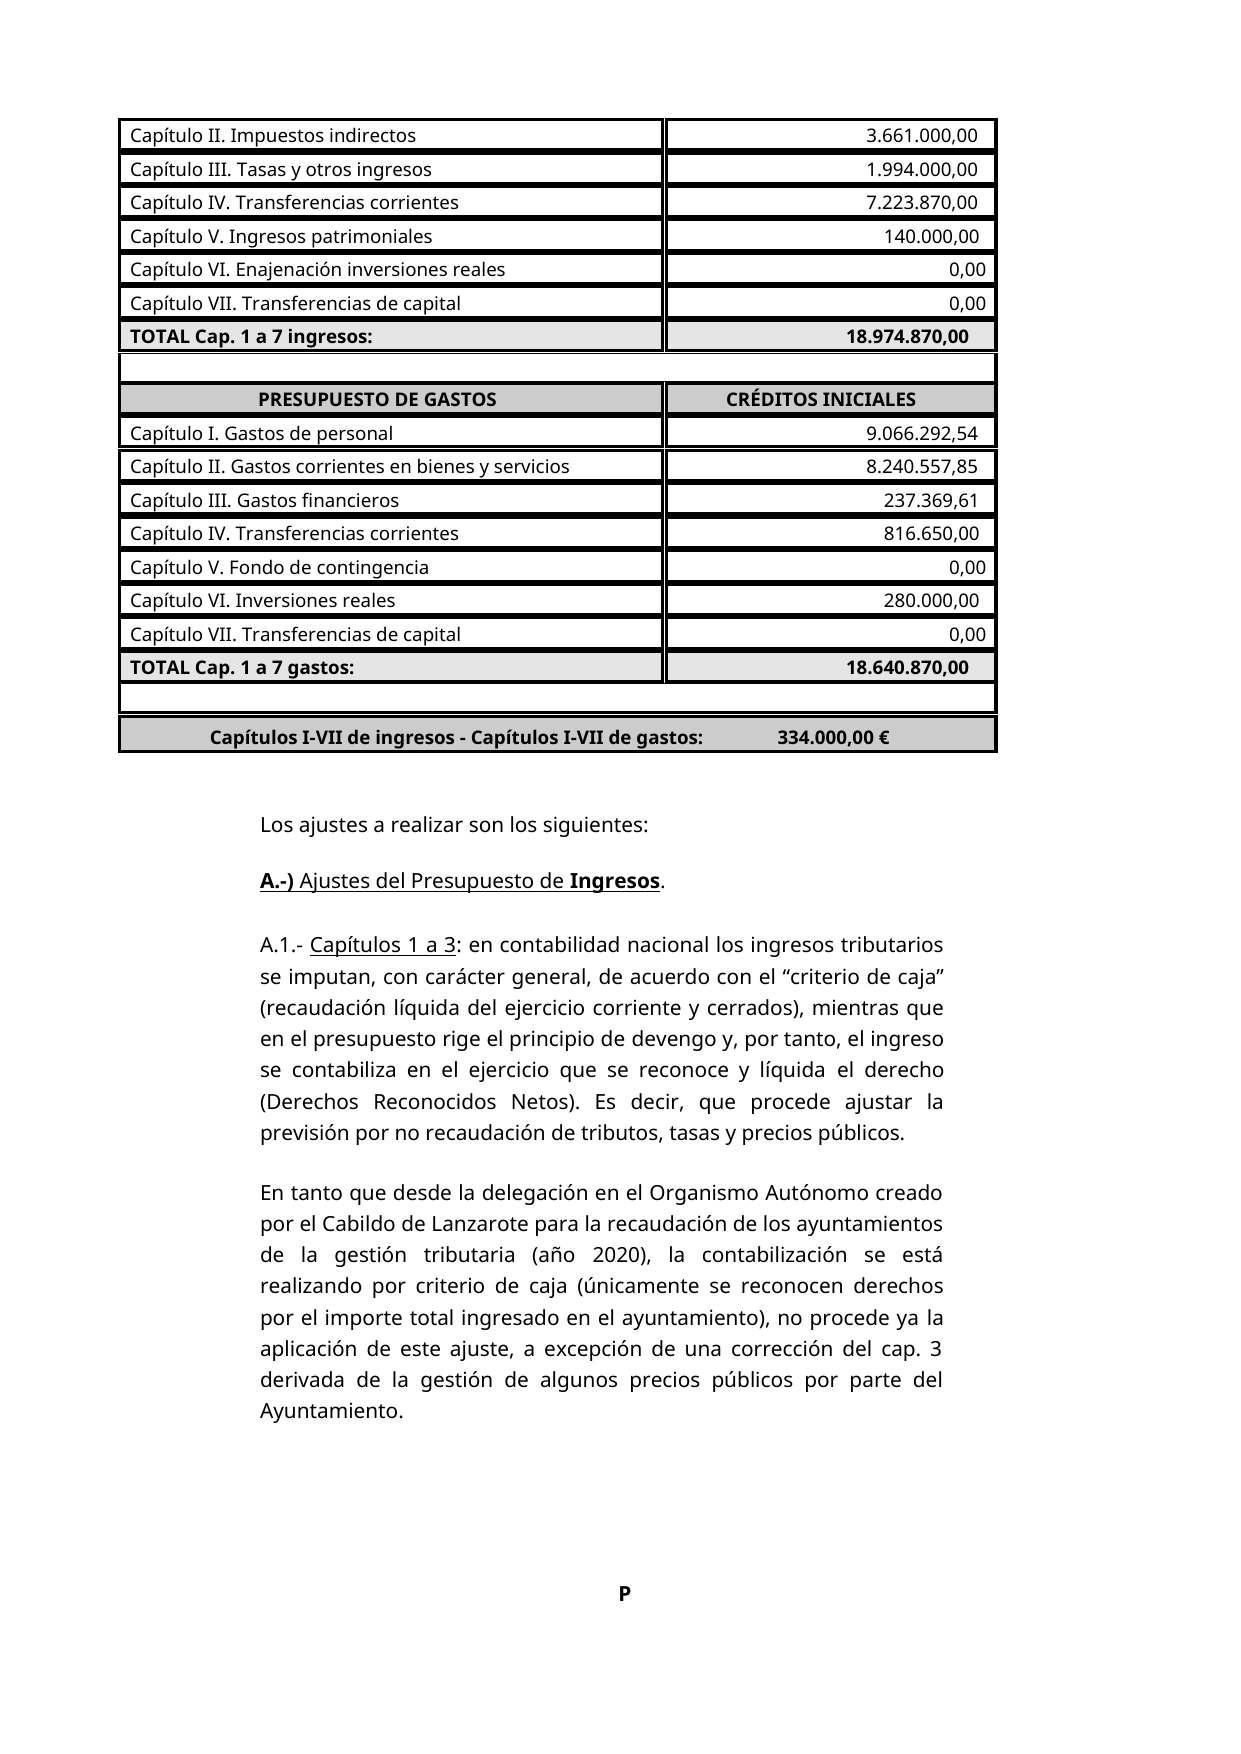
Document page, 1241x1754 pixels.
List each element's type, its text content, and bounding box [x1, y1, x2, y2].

table_cell Capítulo VII. Transferencias de capital [121, 619, 661, 647]
text A.1.- Capítulos 1 a 3: en contabilidad nacional los ingresos tributarios se imputan, con carácter general, de acuerdo con el “criterio de caja” (recaudación líquida del ejercicio corriente y cerrados), mientras que en el presupuesto rige el principio de devengo y, por tanto, el ingreso se contabiliza en el ejercicio que se reconoce y líquida el derecho (Derechos Reconocidos Netos). Es decir, que procede ajustar la previsión por no recaudación de tributos, tasas y precios públicos. [260, 931, 944, 1146]
table_cell 9.066.292,54 [668, 418, 994, 445]
table_cell Capítulo IV. Transferencias corrientes [121, 519, 661, 546]
table_cell [121, 354, 994, 381]
table_cell Capítulo V. Fondo de contingencia [121, 552, 661, 580]
table_cell Capítulo II. Gastos corrientes en bienes y servicios [121, 452, 661, 479]
table_cell 3.661.000,00 [668, 121, 994, 148]
table_cell CRÉDITOS INICIALES [668, 385, 994, 412]
table_cell 816.650,00 [668, 519, 994, 546]
table_cell 237.369,61 [668, 485, 994, 512]
table_cell TOTAL Cap. 1 a 7 ingresos: [121, 322, 661, 349]
table_cell Capítulo I. Gastos de personal [121, 418, 661, 445]
table_cell 280.000,00 [668, 586, 994, 613]
text A.-) Ajustes del Presupuesto de Ingresos. [260, 866, 1122, 895]
text En tanto que desde la delegación en el Organismo Autónomo creado por el Cabildo de Lanzarote para la recaudación de los ayuntamientos de la gestión tributaria (año 2020), la contabilización se está realizando por criterio de caja (únicamente se reconocen derechos por el importe total ingresado en el ayuntamiento), no procede ya la aplicación de este ajuste, a excepción de una corrección del cap. 3 derivada de la gestión de algunos precios públicos por parte del Ayuntamiento. [260, 1178, 944, 1425]
table_cell 0,00 [668, 255, 994, 282]
table_cell 140.000,00 [668, 221, 994, 249]
table_cell TOTAL Cap. 1 a 7 gastos: [121, 653, 661, 680]
table_cell 7.223.870,00 [668, 188, 994, 215]
table_cell Capítulo IV. Transferencias corrientes [121, 188, 661, 215]
table_cell 18.974.870,00 [668, 322, 994, 349]
table_cell PRESUPUESTO DE GASTOS [121, 385, 661, 412]
table_cell Capítulo VII. Transferencias de capital [121, 288, 661, 316]
table_cell Capítulo V. Ingresos patrimoniales [121, 221, 661, 249]
table_cell Capítulo II. Impuestos indirectos [121, 121, 661, 148]
table_cell 0,00 [668, 552, 994, 580]
table_cell 0,00 [668, 288, 994, 316]
table_cell 1.994.000,00 [668, 155, 994, 182]
table_cell 8.240.557,85 [668, 452, 994, 479]
table_cell Capítulo III. Tasas y otros ingresos [121, 155, 661, 182]
table_cell 0,00 [668, 619, 994, 647]
table_cell Capítulo III. Gastos financieros [121, 485, 661, 512]
text Los ajustes a realizar son los siguientes: [260, 810, 1122, 838]
table_cell [121, 684, 994, 711]
table_cell Capítulo VI. Inversiones reales [121, 586, 661, 613]
table_cell Capítulo VI. Enajenación inversiones reales [121, 255, 661, 282]
table_cell Capítulos I-VII de ingresos - Capítulos I-VII de gastos: 334.000,00 € [121, 718, 994, 750]
table_cell 18.640.870,00 [668, 653, 994, 680]
